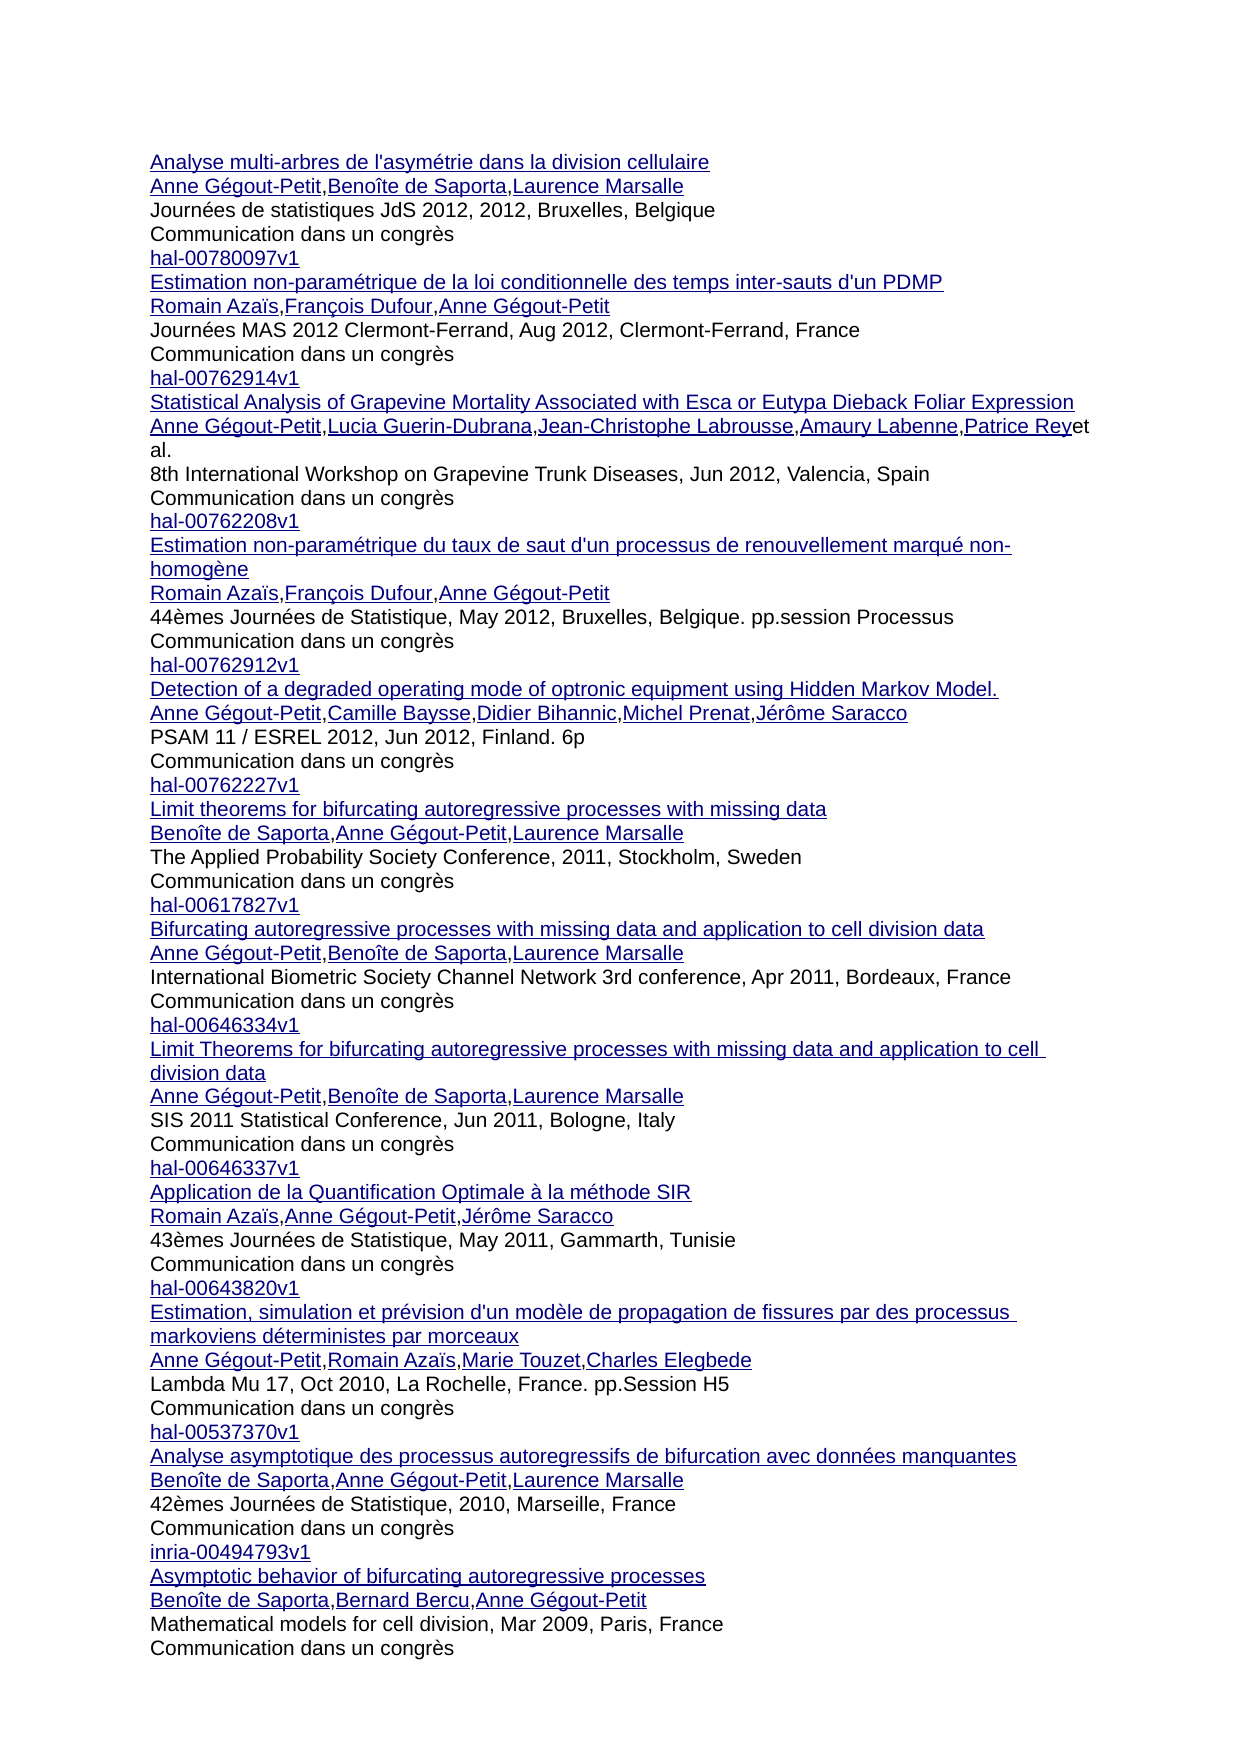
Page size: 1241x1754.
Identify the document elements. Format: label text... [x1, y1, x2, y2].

table_cell Statistical Analysis of Grapevine Mortality Associated with Esca or Eutypa Dieback Foliar Expression Anne Gégout-Petit,Lucia Guerin-Dubrana,Jean-Christophe Labrousse,Amaury Labenne,Patrice Reyet al. 8th International Workshop on Grapevine Trunk Diseases, Jun 2012, Valencia, Spain Communication dans un congrès hal-00762208v1 [150, 390, 1090, 533]
table_cell Detection of a degraded operating mode of optronic equipment using Hidden Markov Model. Anne Gégout-Petit,Camille Baysse,Didier Bihannic,Michel Prenat,Jérôme Saracco PSAM 11 / ESREL 2012, Jun 2012, Finland. 6p Communication dans un congrès hal-00762227v1 [150, 677, 1090, 797]
table_cell Estimation non-paramétrique de la loi conditionnelle des temps inter-sauts d'un PDMP Romain Azaïs,François Dufour,Anne Gégout-Petit Journées MAS 2012 Clermont-Ferrand, Aug 2012, Clermont-Ferrand, France Communication dans un congrès hal-00762914v1 [150, 270, 1090, 389]
table_cell Analyse multi-arbres de l'asymétrie dans la division cellulaire Anne Gégout-Petit,Benoîte de Saporta,Laurence Marsalle Journées de statistiques JdS 2012, 2012, Bruxelles, Belgique Communication dans un congrès hal-00780097v1 [150, 150, 1090, 270]
table_cell Estimation non-paramétrique du taux de saut d'un processus de renouvellement marqué non-homogène Romain Azaïs,François Dufour,Anne Gégout-Petit 44èmes Journées de Statistique, May 2012, Bruxelles, Belgique. pp.session Processus Communication dans un congrès hal-00762912v1 [150, 533, 1090, 677]
table_cell Asymptotic behavior of bifurcating autoregressive processes Benoîte de Saporta,Bernard Bercu,Anne Gégout-Petit Mathematical models for cell division, Mar 2009, Paris, France Communication dans un congrès [150, 1564, 1090, 1659]
table_cell Bifurcating autoregressive processes with missing data and application to cell division data Anne Gégout-Petit,Benoîte de Saporta,Laurence Marsalle International Biometric Society Channel Network 3rd conference, Apr 2011, Bordeaux, France Communication dans un congrès hal-00646334v1 [150, 917, 1090, 1036]
table_cell Estimation, simulation et prévision d'un modèle de propagation de fissures par des processus markoviens déterministes par morceaux Anne Gégout-Petit,Romain Azaïs,Marie Touzet,Charles Elegbede Lambda Mu 17, Oct 2010, La Rochelle, France. pp.Session H5 Communication dans un congrès hal-00537370v1 [150, 1300, 1090, 1444]
table_cell Limit Theorems for bifurcating autoregressive processes with missing data and application to cell division data Anne Gégout-Petit,Benoîte de Saporta,Laurence Marsalle SIS 2011 Statistical Conference, Jun 2011, Bologne, Italy Communication dans un congrès hal-00646337v1 [150, 1036, 1090, 1180]
table_cell Application de la Quantification Optimale à la méthode SIR Romain Azaïs,Anne Gégout-Petit,Jérôme Saracco 43èmes Journées de Statistique, May 2011, Gammarth, Tunisie Communication dans un congrès hal-00643820v1 [150, 1180, 1090, 1300]
table_cell Analyse asymptotique des processus autoregressifs de bifurcation avec données manquantes Benoîte de Saporta,Anne Gégout-Petit,Laurence Marsalle 42èmes Journées de Statistique, 2010, Marseille, France Communication dans un congrès inria-00494793v1 [150, 1444, 1090, 1563]
table_cell Limit theorems for bifurcating autoregressive processes with missing data Benoîte de Saporta,Anne Gégout-Petit,Laurence Marsalle The Applied Probability Society Conference, 2011, Stockholm, Sweden Communication dans un congrès hal-00617827v1 [150, 797, 1090, 917]
